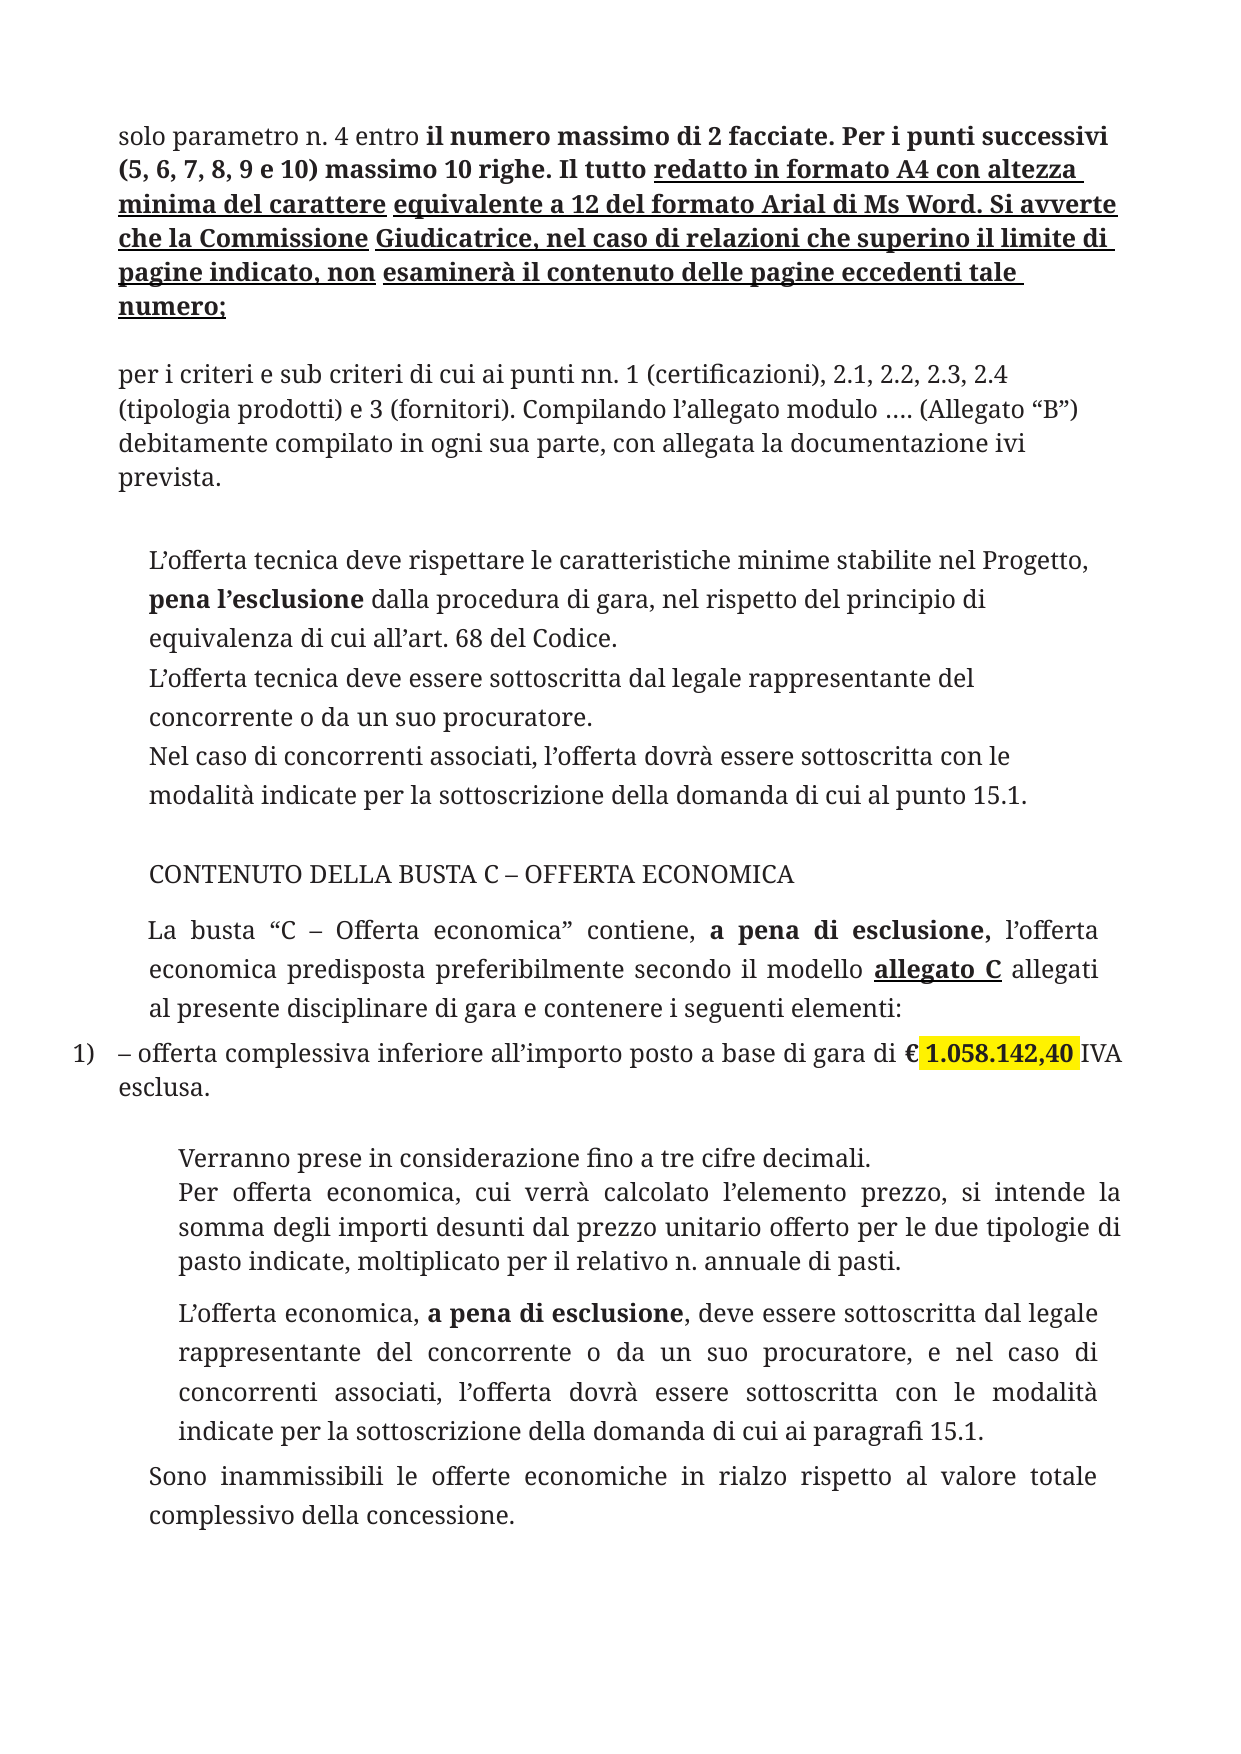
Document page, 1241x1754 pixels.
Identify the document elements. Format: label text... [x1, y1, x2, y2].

text CONTENUTO DELLA BUSTA C – OFFERTA ECONOMICA [148, 856, 1122, 890]
list – offerta complessiva inferiore all’importo posto a base di gara di € 1.058.142,40 IVA esclusa. [72, 1036, 1122, 1104]
text La busta “C – Offerta economica” contiene, a pena di esclusione, l’offerta economica predisposta preferibilmente secondo il modello allegato C allegati al presente disciplinare di gara e contenere i seguenti elementi: [147, 912, 1099, 1025]
text L’offerta economica, a pena di esclusione, deve essere sottoscritta dal legale rappresentante del concorrente o da un suo procuratore, e nel caso di concorrenti associati, l’offerta dovrà essere sottoscritta con le modalità indicate per la sottoscrizione della domanda di cui ai paragrafi 15.1. [178, 1296, 1099, 1447]
text Nel caso di concorrenti associati, l’offerta dovrà essere sottoscritta con le modalità indicate per la sottoscrizione della domanda di cui al punto 15.1. [148, 739, 1122, 812]
text solo parametro n. 4 entro il numero massimo di 2 facciate. Per i punti successivi (5, 6, 7, 8, 9 e 10) massimo 10 righe. Il tutto redatto in formato A4 con altezza minima del carattere equivalente a 12 del formato Arial di Ms Word. Si avverte che la Commissione Giudicatrice, nel caso di relazioni che superino il limite di pagine indicato, non esaminerà il contenuto delle pagine eccedenti tale numero; [118, 118, 1122, 322]
text per i criteri e sub criteri di cui ai punti nn. 1 (certificazioni), 2.1, 2.2, 2.3, 2.4 (tipologia prodotti) e 3 (fornitori). Compilando l’allegato modulo …. (Allegato “B”) debitamente compilato in ogni sua parte, con allegata la documentazione ivi prevista. [118, 357, 1122, 493]
text Per offerta economica, cui verrà calcolato l’elemento prezzo, si intende la somma degli importi desunti dal prezzo unitario offerto per le due tipologie di pasto indicate, moltiplicato per il relativo n. annuale di pasti. [178, 1175, 1122, 1277]
text Sono inammissibili le offerte economiche in rialzo rispetto al valore totale complessivo della concessione. [148, 1459, 1099, 1532]
text L’offerta tecnica deve rispettare le caratteristiche minime stabilite nel Progetto, pena l’esclusione dalla procedura di gara, nel rispetto del principio di equivalenza di cui all’art. 68 del Codice. [148, 543, 1122, 655]
text Verranno prese in considerazione fino a tre cifre decimali. [178, 1141, 1122, 1175]
text L’offerta tecnica deve essere sottoscritta dal legale rappresentante del concorrente o da un suo procuratore. [148, 660, 1099, 734]
